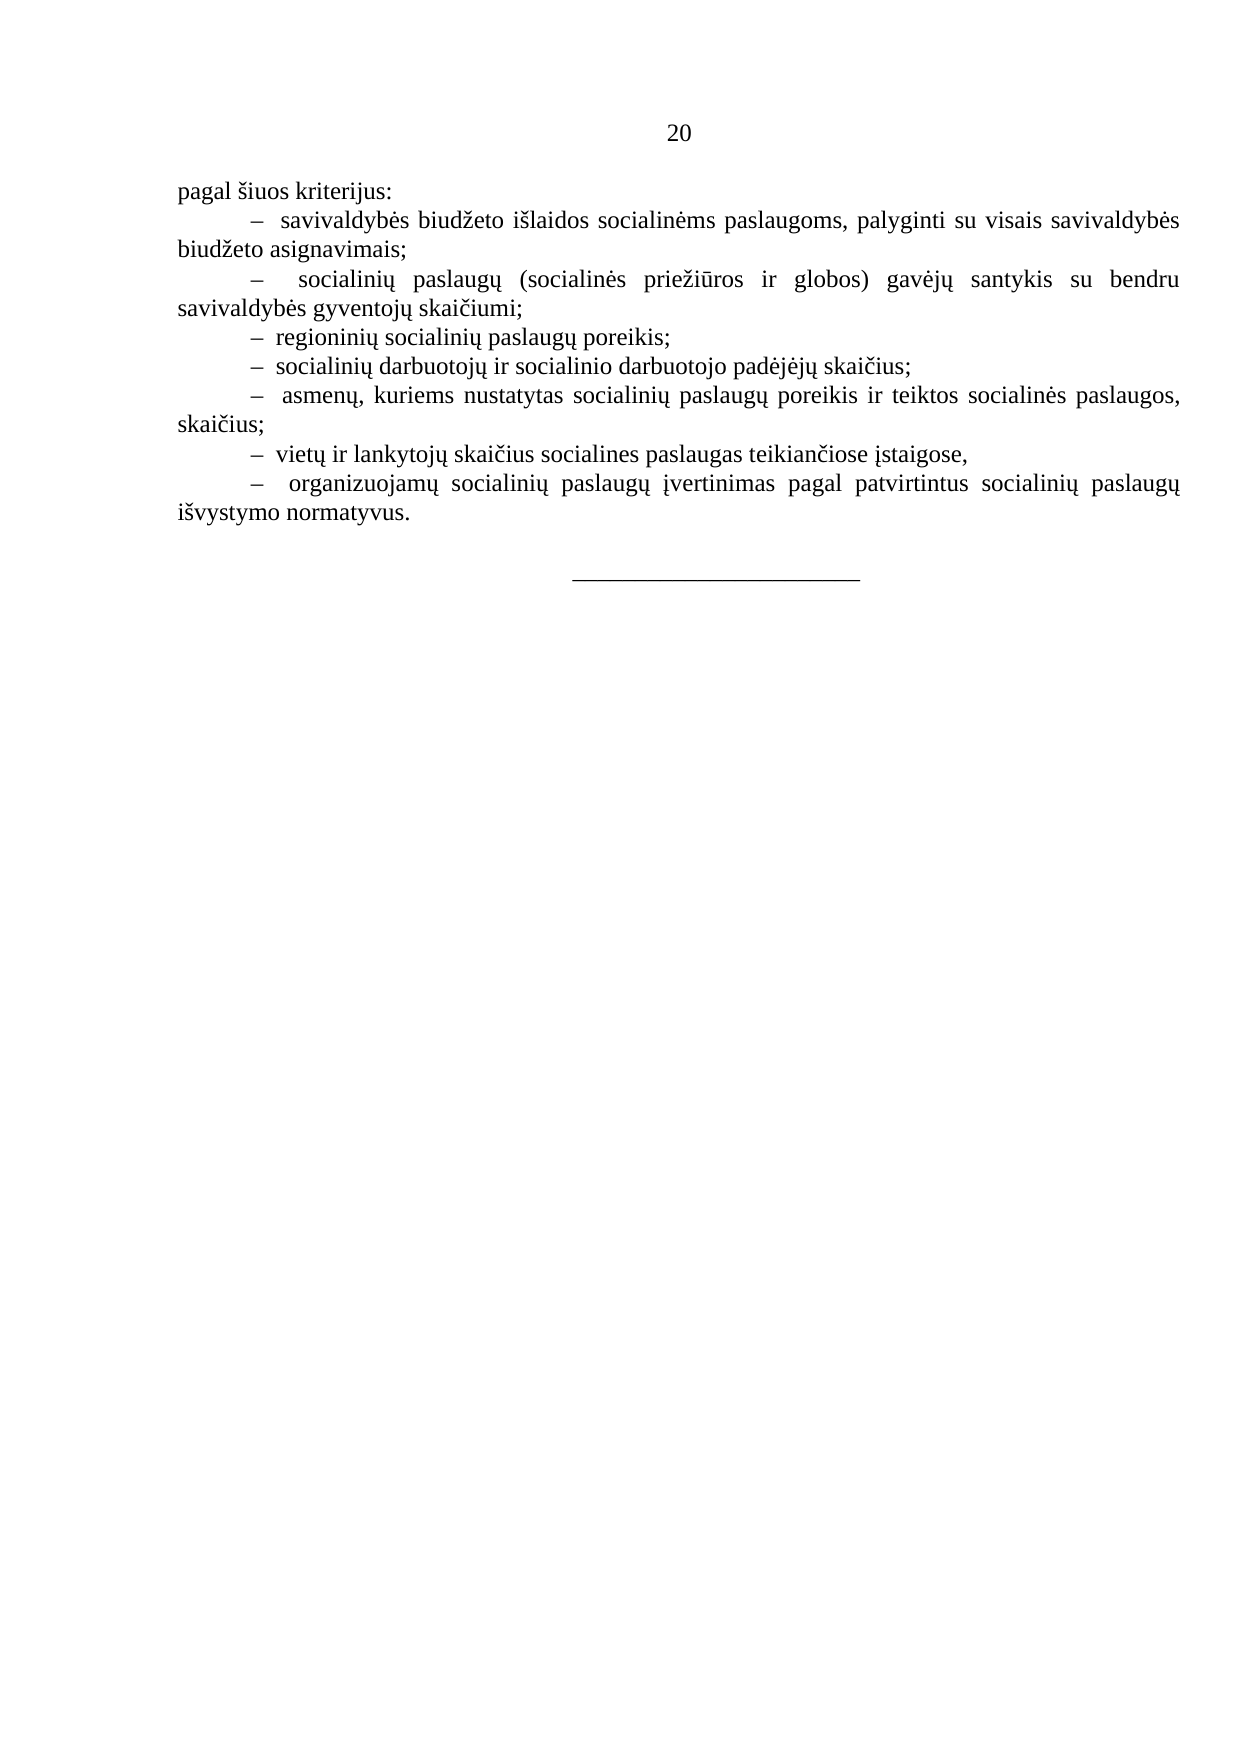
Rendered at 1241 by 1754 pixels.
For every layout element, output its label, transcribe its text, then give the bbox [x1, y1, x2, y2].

text – organizuojamų socialinių paslaugų įvertinimas pagal patvirtintus socialinių paslaugų išvystymo normatyvus. [177, 467, 1181, 526]
text _______________________ [177, 555, 1181, 584]
text – asmenų, kuriems nustatytas socialinių paslaugų poreikis ir teiktos socialinės paslaugos, skaičius; [177, 380, 1181, 438]
text – regioninių socialinių paslaugų poreikis; [177, 322, 1181, 351]
text – savivaldybės biudžeto išlaidos socialinėms paslaugoms, palyginti su visais savivaldybės biudžeto asignavimais; [177, 205, 1181, 263]
text – socialinių paslaugų (socialinės priežiūros ir globos) gavėjų santykis su bendru savivaldybės gyventojų skaičiumi; [177, 263, 1181, 322]
text pagal šiuos kriterijus: [177, 176, 1181, 205]
text – socialinių darbuotojų ir socialinio darbuotojo padėjėjų skaičius; [177, 351, 1181, 380]
text – vietų ir lankytojų skaičius socialines paslaugas teikiančiose įstaigose, [177, 438, 1181, 467]
